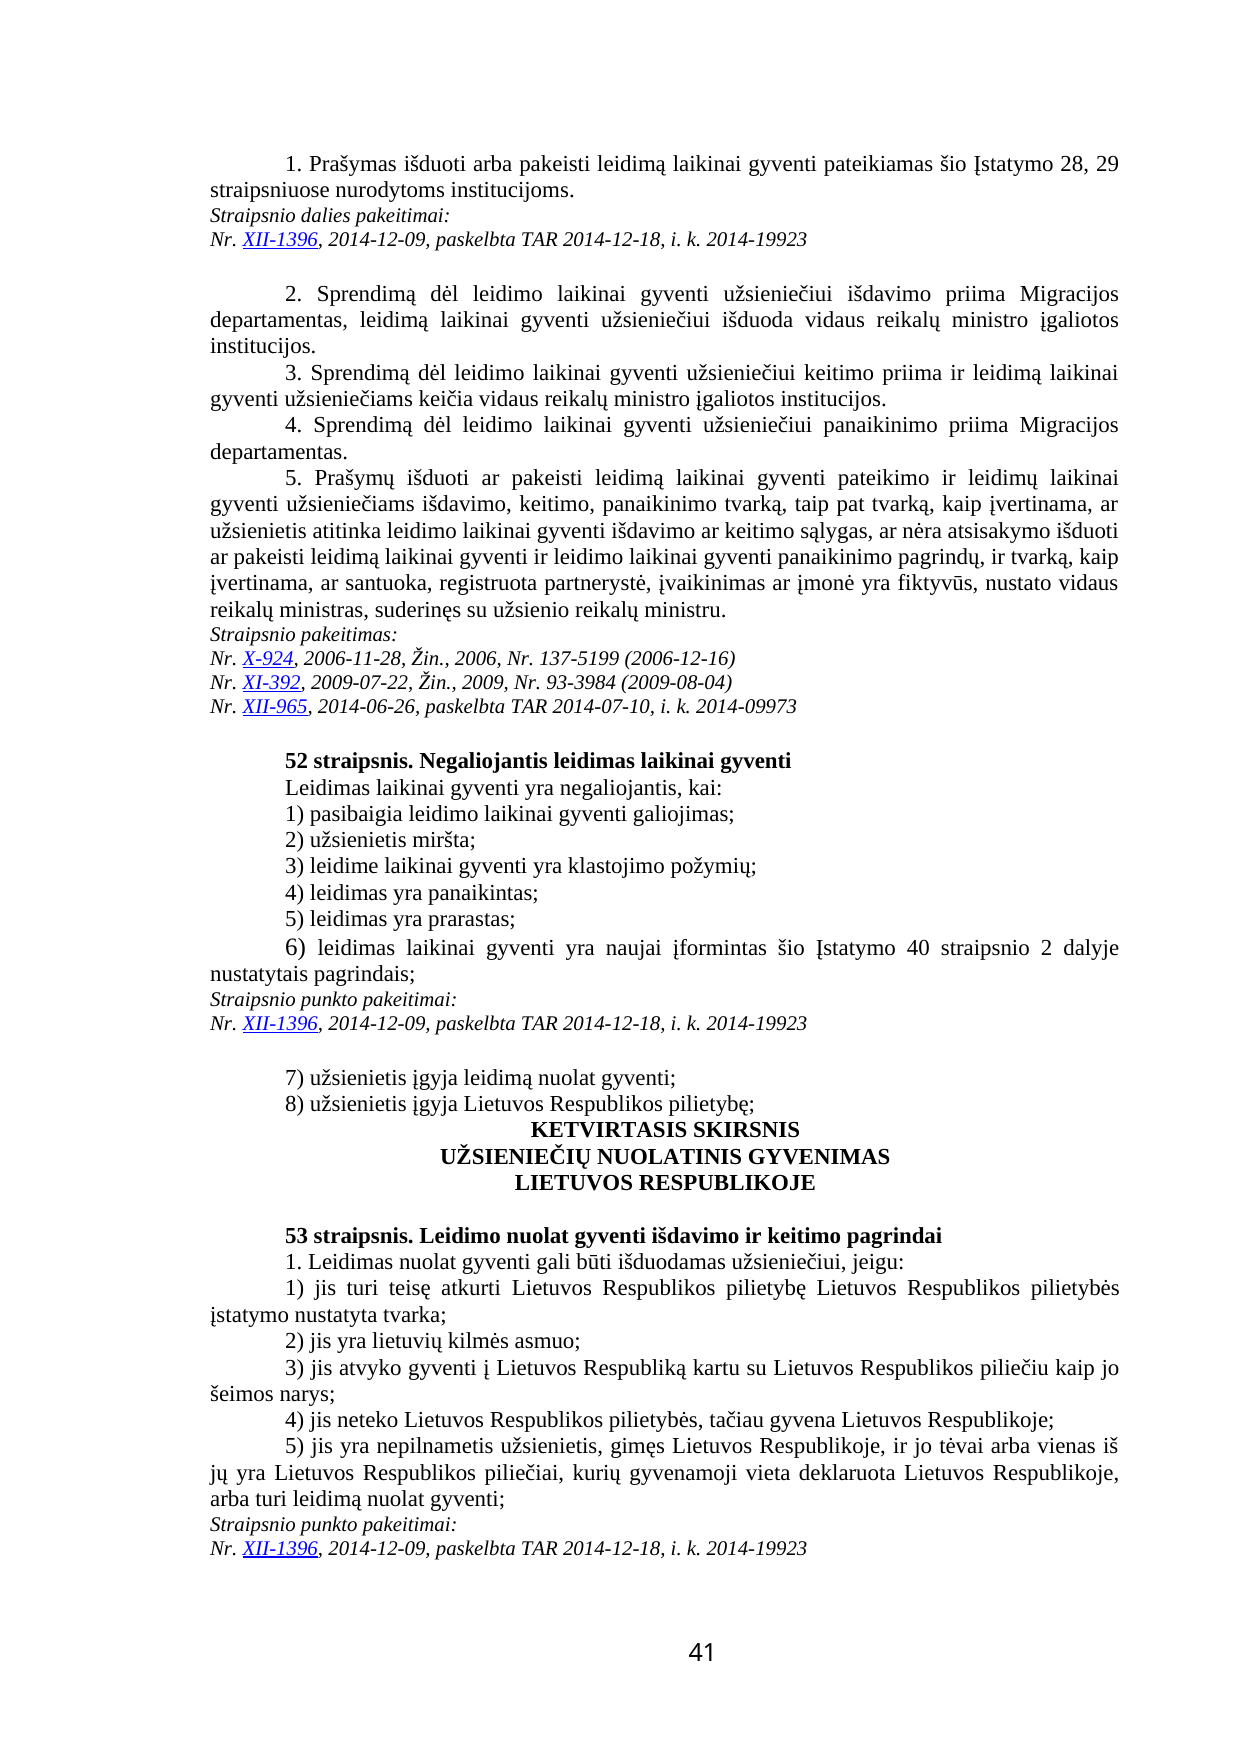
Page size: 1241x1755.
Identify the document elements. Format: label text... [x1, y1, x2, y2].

text 2. Sprendimą dėl leidimo laikinai gyventi užsieniečiui išdavimo priima Migracijos departamentas, leidimą laikinai gyventi užsieniečiui išduoda vidaus reikalų ministro įgaliotos institucijos. [210, 279, 1120, 359]
text 3) leidime laikinai gyventi yra klastojimo požymių; [210, 853, 1120, 879]
text 53 straipsnis. Leidimo nuolat gyventi išdavimo ir keitimo pagrindai [210, 1222, 1120, 1248]
text 5) jis yra nepilnametis užsienietis, gimęs Lietuvos Respublikoje, ir jo tėvai arba vienas iš jų yra Lietuvos Respublikos piliečiai, kurių gyvenamoji vieta deklaruota Lietuvos Respublikoje, arba turi leidimą nuolat gyventi; [210, 1433, 1120, 1512]
text 5) leidimas yra prarastas; [210, 905, 1120, 932]
text 1. Prašymas išduoti arba pakeisti leidimą laikinai gyventi pateikiamas šio Įstatymo 28, 29 straipsniuose nurodytoms institucijoms. [210, 150, 1120, 203]
text 6) leidimas laikinai gyventi yra naujai įformintas šio Įstatymo 40 straipsnio 2 dalyje nustatytais pagrindais; [210, 932, 1120, 987]
text 4) leidimas yra panaikintas; [210, 879, 1120, 905]
text 1) jis turi teisę atkurti Lietuvos Respublikos pilietybę Lietuvos Respublikos pilietybės įstatymo nustatyta tvarka; [210, 1274, 1120, 1327]
text Nr. XII-1396, 2014-12-09, paskelbta TAR 2014-12-18, i. k. 2014-19923 [210, 227, 1120, 251]
text 4. Sprendimą dėl leidimo laikinai gyventi užsieniečiui panaikinimo priima Migracijos departamentas. [210, 411, 1120, 464]
text 1) pasibaigia leidimo laikinai gyventi galiojimas; [210, 800, 1120, 826]
text Straipsnio punkto pakeitimai: [210, 1512, 1120, 1536]
text 1. Leidimas nuolat gyventi gali būti išduodamas užsieniečiui, jeigu: [210, 1248, 1120, 1274]
text Nr. XII-1396, 2014-12-09, paskelbta TAR 2014-12-18, i. k. 2014-19923 [210, 1536, 1120, 1560]
text Nr. XII-965, 2014-06-26, paskelbta TAR 2014-07-10, i. k. 2014-09973 [210, 694, 1120, 718]
text 3. Sprendimą dėl leidimo laikinai gyventi užsieniečiui keitimo priima ir leidimą laikinai gyventi užsieniečiams keičia vidaus reikalų ministro įgaliotos institucijos. [210, 359, 1120, 411]
text Nr. X-924, 2006-11-28, Žin., 2006, Nr. 137-5199 (2006-12-16) [210, 646, 1120, 670]
text 3) jis atvyko gyventi į Lietuvos Respubliką kartu su Lietuvos Respublikos piliečiu kaip jo šeimos narys; [210, 1353, 1120, 1406]
text Straipsnio dalies pakeitimai: [210, 203, 1120, 227]
text UŽSIENIEČIŲ NUOLATINIS GYVENIMAS [210, 1143, 1120, 1169]
text 2) jis yra lietuvių kilmės asmuo; [210, 1327, 1120, 1353]
text 4) jis neteko Lietuvos Respublikos pilietybės, tačiau gyvena Lietuvos Respublikoje; [210, 1406, 1120, 1433]
text 8) užsienietis įgyja Lietuvos Respublikos pilietybę; [210, 1090, 1120, 1116]
text 2) užsienietis miršta; [210, 826, 1120, 853]
text Nr. XI-392, 2009-07-22, Žin., 2009, Nr. 93-3984 (2009-08-04) [210, 670, 1120, 694]
text Straipsnio punkto pakeitimai: [210, 987, 1120, 1011]
text Nr. XII-1396, 2014-12-09, paskelbta TAR 2014-12-18, i. k. 2014-19923 [210, 1011, 1120, 1035]
text 52 straipsnis. Negaliojantis leidimas laikinai gyventi [210, 747, 1120, 773]
text 7) užsienietis įgyja leidimą nuolat gyventi; [210, 1064, 1120, 1090]
text 5. Prašymų išduoti ar pakeisti leidimą laikinai gyventi pateikimo ir leidimų laikinai gyventi užsieniečiams išdavimo, keitimo, panaikinimo tvarką, taip pat tvarką, kaip įvertinama, ar užsienietis atitinka leidimo laikinai gyventi išdavimo ar keitimo sąlygas, ar nėra atsisakymo išduoti ar pakeisti leidimą laikinai gyventi ir leidimo laikinai gyventi panaikinimo pagrindų, ir tvarką, kaip įvertinama, ar santuoka, registruota partnerystė, įvaikinimas ar įmonė yra fiktyvūs, nustato vidaus reikalų ministras, suderinęs su užsienio reikalų ministru. [210, 464, 1120, 622]
text LIETUVOS RESPUBLIKOJE [210, 1169, 1120, 1195]
text KETVIRTASIS SKIRSNIS [210, 1116, 1120, 1143]
text Straipsnio pakeitimas: [210, 622, 1120, 646]
text Leidimas laikinai gyventi yra negaliojantis, kai: [210, 773, 1120, 800]
